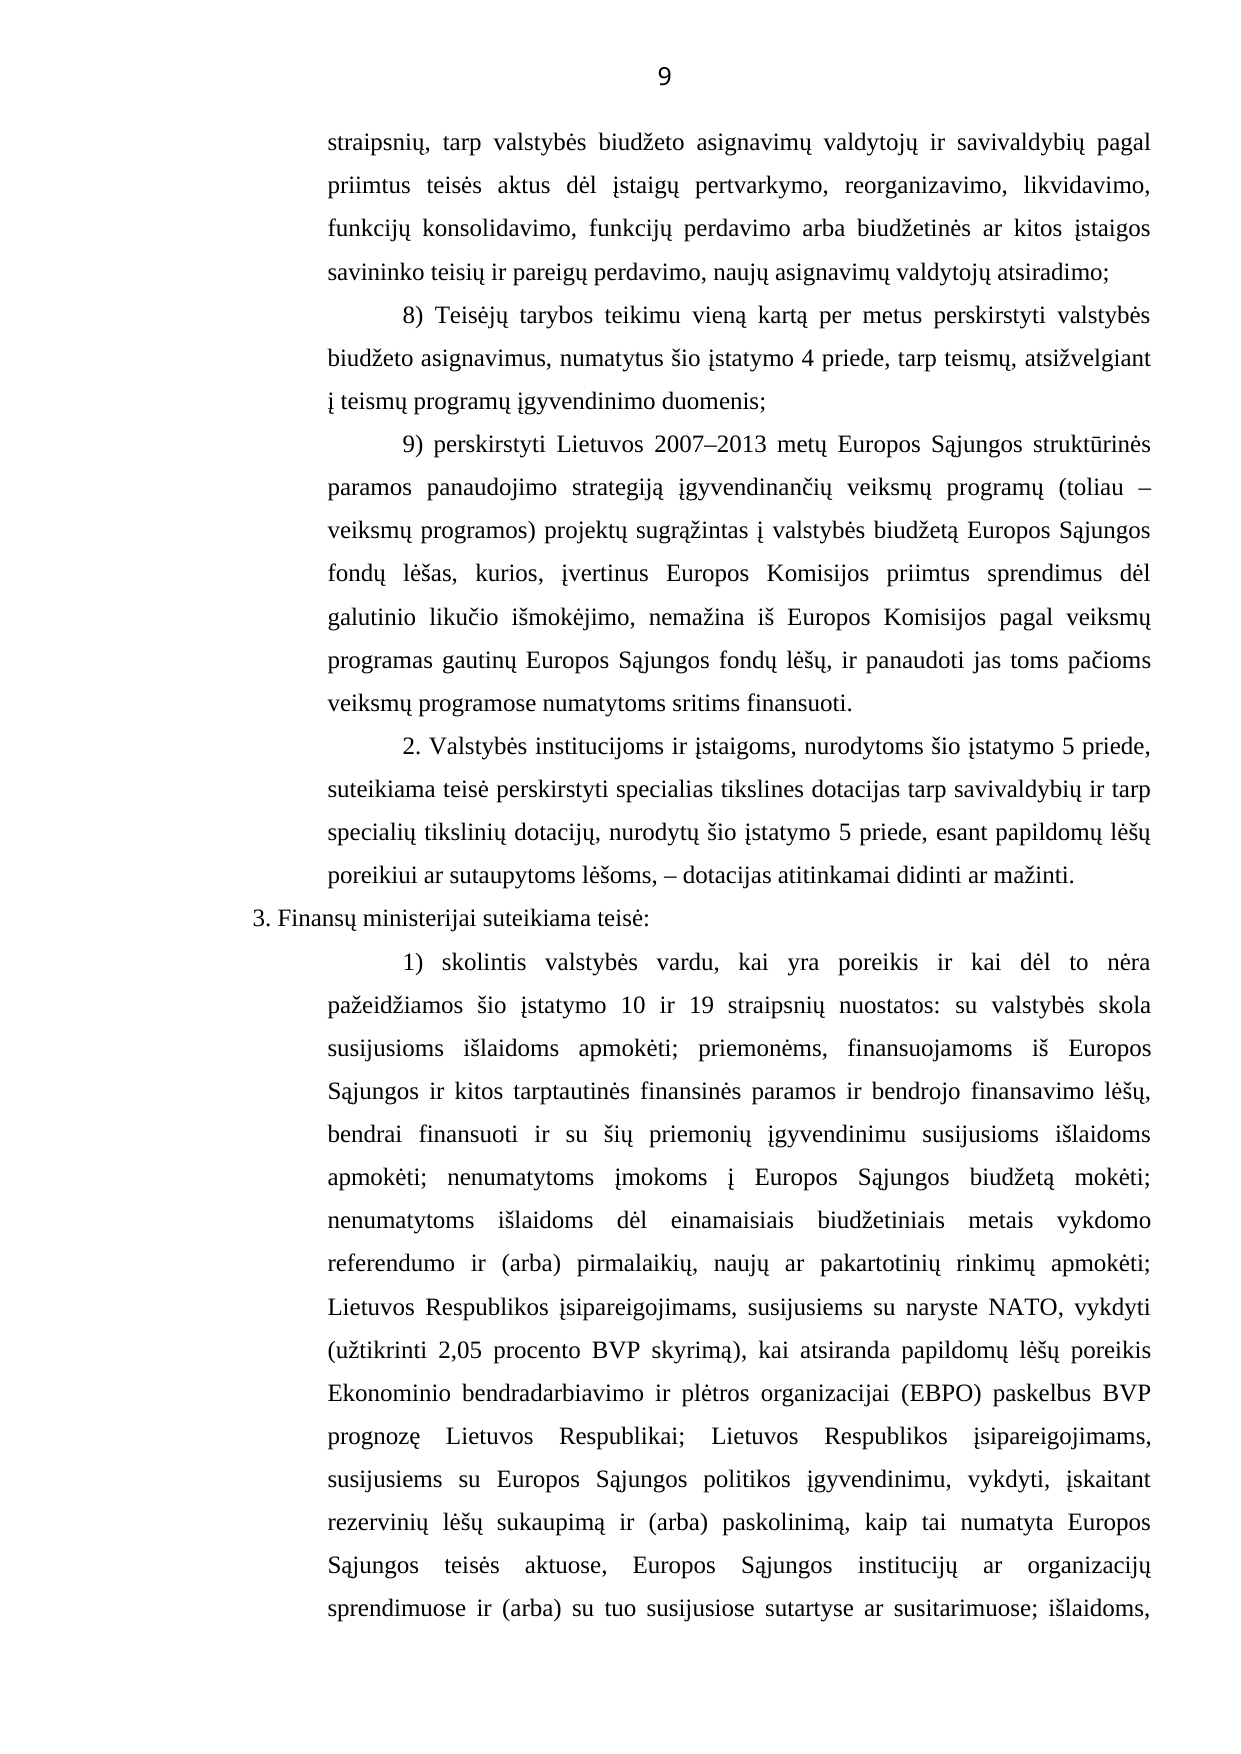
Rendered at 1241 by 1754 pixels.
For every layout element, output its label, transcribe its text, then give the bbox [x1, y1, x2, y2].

text 8) Teisėjų tarybos teikimu vieną kartą per metus perskirstyti valstybės biudžeto asignavimus, numatytus šio įstatymo 4 priede, tarp teismų, atsižvelgiant į teismų programų įgyvendinimo duomenis; [327, 300, 1152, 415]
text 2. Valstybės institucijoms ir įstaigoms, nurodytoms šio įstatymo 5 priede, suteikiama teisė perskirstyti specialias tikslines dotacijas tarp savivaldybių ir tarp specialių tikslinių dotacijų, nurodytų šio įstatymo 5 priede, esant papildomų lėšų poreikiui ar sutaupytoms lėšoms, – dotacijas atitinkamai didinti ar mažinti. [327, 731, 1152, 889]
text 3. Finansų ministerijai suteikiama teisė: [177, 903, 1152, 932]
text straipsnių, tarp valstybės biudžeto asignavimų valdytojų ir savivaldybių pagal priimtus teisės aktus dėl įstaigų pertvarkymo, reorganizavimo, likvidavimo, funkcijų konsolidavimo, funkcijų perdavimo arba biudžetinės ar kitos įstaigos savininko teisių ir pareigų perdavimo, naujų asignavimų valdytojų atsiradimo; [327, 127, 1152, 285]
text 9) perskirstyti Lietuvos 2007–2013 metų Europos Sąjungos struktūrinės paramos panaudojimo strategiją įgyvendinančių veiksmų programų (toliau – veiksmų programos) projektų sugrąžintas į valstybės biudžetą Europos Sąjungos fondų lėšas, kurios, įvertinus Europos Komisijos priimtus sprendimus dėl galutinio likučio išmokėjimo, nemažina iš Europos Komisijos pagal veiksmų programas gautinų Europos Sąjungos fondų lėšų, ir panaudoti jas toms pačioms veiksmų programose numatytoms sritims finansuoti. [327, 429, 1152, 717]
text 1) skolintis valstybės vardu, kai yra poreikis ir kai dėl to nėra pažeidžiamos šio įstatymo 10 ir 19 straipsnių nuostatos: su valstybės skola susijusioms išlaidoms apmokėti; priemonėms, finansuojamoms iš Europos Sąjungos ir kitos tarptautinės finansinės paramos ir bendrojo finansavimo lėšų, bendrai finansuoti ir su šių priemonių įgyvendinimu susijusioms išlaidoms apmokėti; nenumatytoms įmokoms į Europos Sąjungos biudžetą mokėti; nenumatytoms išlaidoms dėl einamaisiais biudžetiniais metais vykdomo referendumo ir (arba) pirmalaikių, naujų ar pakartotinių rinkimų apmokėti; Lietuvos Respublikos įsipareigojimams, susijusiems su naryste NATO, vykdyti (užtikrinti 2,05 procento BVP skyrimą), kai atsiranda papildomų lėšų poreikis Ekonominio bendradarbiavimo ir plėtros organizacijai (EBPO) paskelbus BVP prognozę Lietuvos Respublikai; Lietuvos Respublikos įsipareigojimams, susijusiems su Europos Sąjungos politikos įgyvendinimu, vykdyti, įskaitant rezervinių lėšų sukaupimą ir (arba) paskolinimą, kaip tai numatyta Europos Sąjungos teisės aktuose, Europos Sąjungos institucijų ar organizacijų sprendimuose ir (arba) su tuo susijusiose sutartyse ar susitarimuose; išlaidoms, [327, 947, 1152, 1622]
